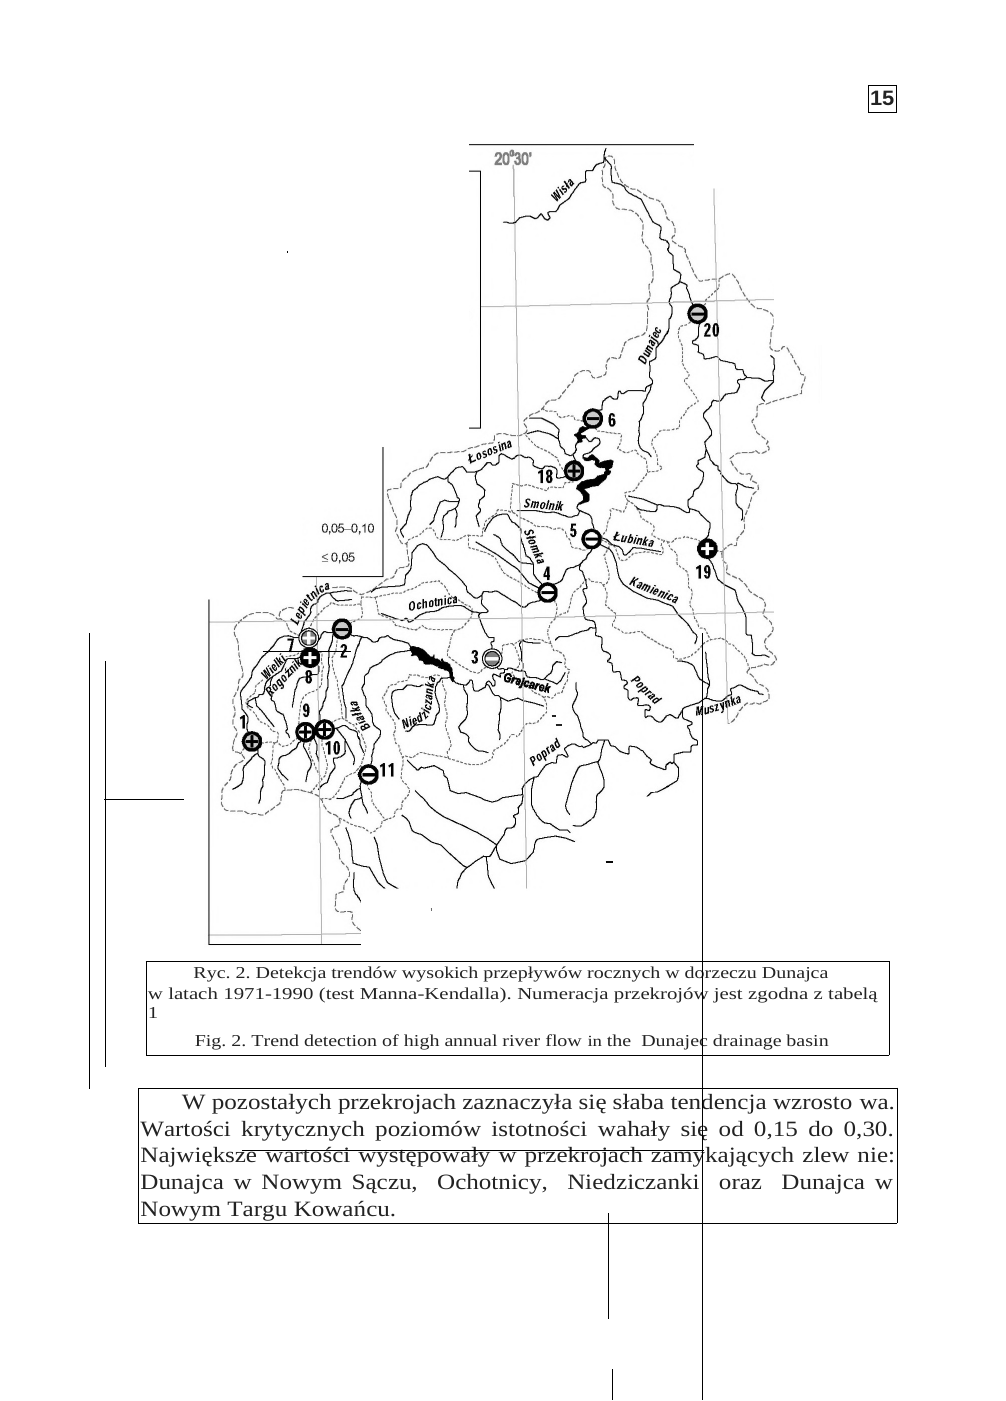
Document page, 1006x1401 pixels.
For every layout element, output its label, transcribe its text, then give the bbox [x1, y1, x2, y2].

text Ryc. 2. Detekcja trendów wysokich przepływów rocznych w dorzeczu Dunajca [703, 962, 889, 982]
text w latach 1971-1990 (test Manna-Kendalla). Numeracja przekrojów jest zgodna z tabelą 1 [703, 984, 889, 1022]
text 15 [870, 86, 896, 110]
text W pozostałych przekrojach zaznaczyła się słaba tendencja wzrosto­ wa. Wartości krytycznych poziomów istotności wahały się od 0,15 do 0,30. Największe wartości występowały w przekrojach zamykających zlew­ nie: Dunajca w Nowym Sączu, Ochotnicy, Niedziczanki oraz Dunajca w Nowym Targu Kowańcu. [703, 1089, 895, 1221]
text Ryc. 2. Detekcja trendów wysokich przepływów rocznych w dorzeczu Dunajca [193, 962, 702, 982]
text Fig. 2. Trend detection of high annual river flow in the Dunajec drainage basin for 1971-1990 period (the Mann-Kendall test). Numbers correspond with Table 1 [703, 1031, 852, 1055]
text W pozostałych przekrojach zaznaczyła się słaba tendencja wzrosto­ wa. Wartości krytycznych poziomów istotności wahały się od 0,15 do 0,30. Największe wartości występowały w przekrojach zamykających zlew­ nie: Dunajca w Nowym Sączu, Ochotnicy, Niedziczanki oraz Dunajca w Nowym Targu Kowańcu. [140, 1089, 702, 1221]
text w latach 1971-1990 (test Manna-Kendalla). Numeracja przekrojów jest zgodna z tabelą 1 [148, 984, 702, 1022]
text Fig. 2. Trend detection of high annual river flow in the Dunajec drainage basin for 1971-1990 period (the Mann-Kendall test). Numbers correspond with Table 1 [177, 1031, 702, 1055]
picture [204, 140, 822, 948]
